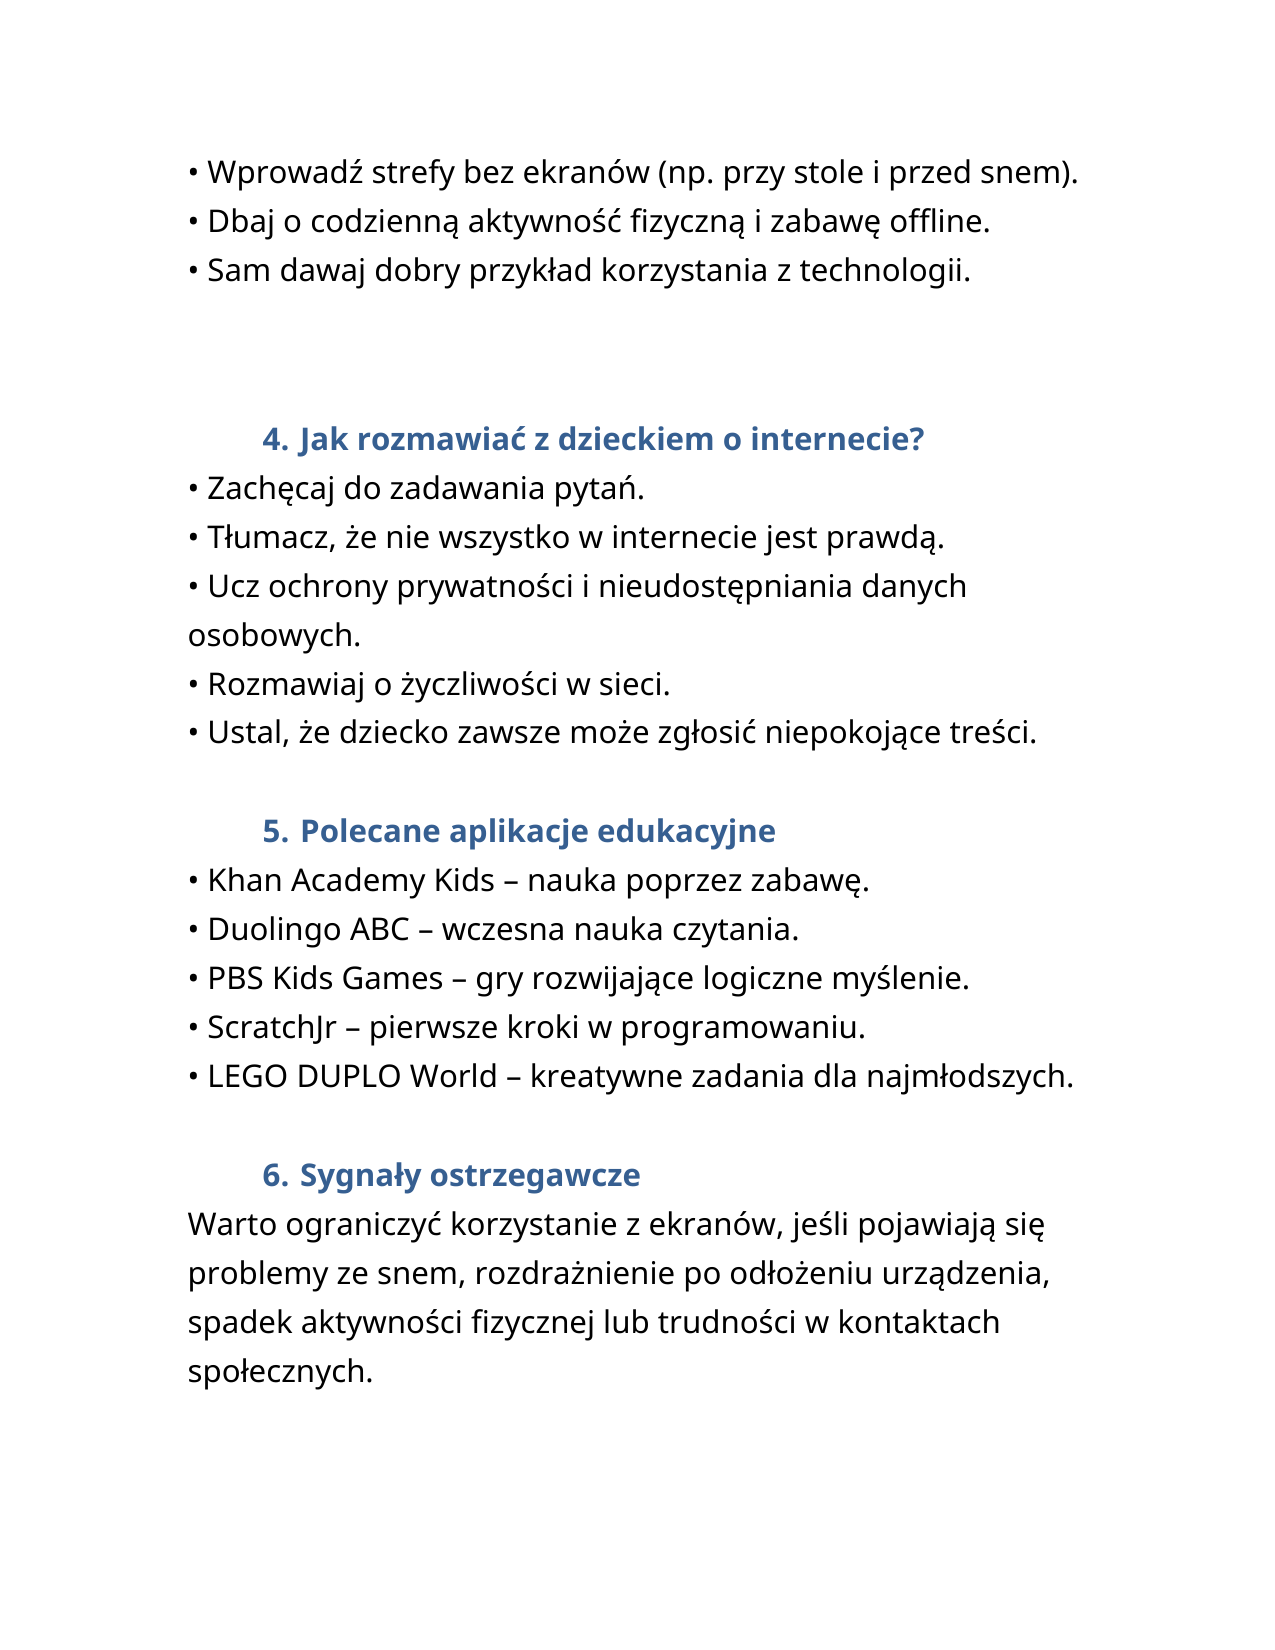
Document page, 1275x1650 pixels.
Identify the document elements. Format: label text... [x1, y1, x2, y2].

text • Zachęcaj do zadawania pytań. • Tłumacz, że nie wszystko w internecie jest prawdą. • Ucz ochrony prywatności i nieudostępniania danych osobowych. • Rozmawiaj o życzliwości w sieci. • Ustal, że dziecko zawsze może zgłosić niepokojące treści. [187, 466, 1087, 753]
text • Wprowadź strefy bez ekranów (np. przy stole i przed snem). • Dbaj o codzienną aktywność fizyczną i zabawę offline. • Sam dawaj dobry przykład korzystania z technologii. [187, 150, 1087, 291]
text • Khan Academy Kids – nauka poprzez zabawę. • Duolingo ABC – wczesna nauka czytania. • PBS Kids Games – gry rozwijające logiczne myślenie. • ScratchJr – pierwsze kroki w programowaniu. • LEGO DUPLO World – kreatywne zadania dla najmłodszych. [187, 858, 1087, 1097]
subtitle Sygnały ostrzegawcze [262, 1153, 1087, 1196]
subtitle Polecane aplikacje edukacyjne [262, 809, 1087, 852]
subtitle Jak rozmawiać z dzieckiem o internecie? [262, 417, 1087, 459]
text Warto ograniczyć korzystanie z ekranów, jeśli pojawiają się problemy ze snem, rozdrażnienie po odłożeniu urządzenia, spadek aktywności fizycznej lub trudności w kontaktach społecznych. [187, 1202, 1087, 1392]
